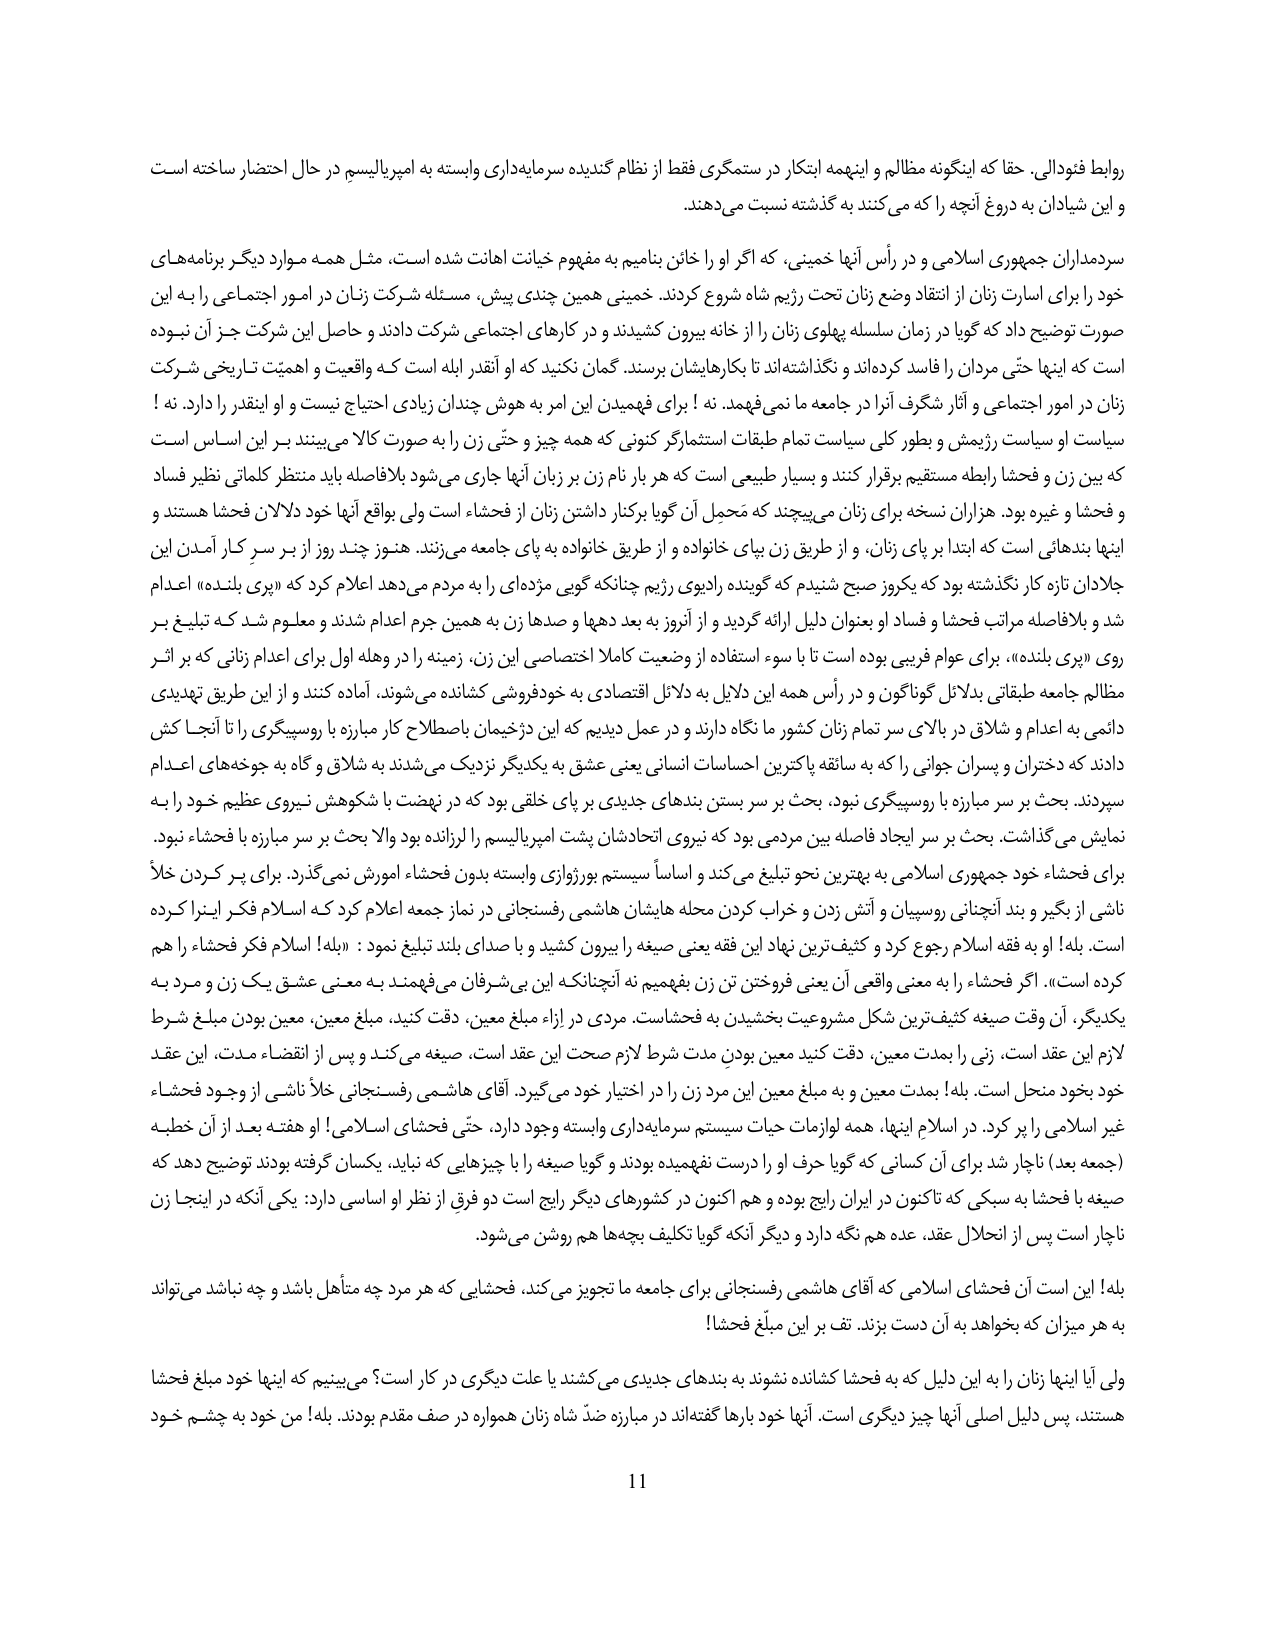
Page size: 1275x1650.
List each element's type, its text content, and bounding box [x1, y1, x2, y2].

text بله! این است آن فحشای اسلامی که آقای هاشمی رفسنجانی برای جامعه ما تجویز می‌کند، فحشایی که هر مرد چه متأهل باشد و چه نباشد می‌تواند به هر میزان که بخواهد به آن دست بزند. تف بر این مبلّغ فحشا! [150, 1270, 1125, 1342]
text سردمداران جمهوری اسلامی و در رأس آنها خمینی، که اگر او را خائن بنامیم به مفهوم خیانت اهانت شده است، مثل همه موارد دیگر برنامه‌های خود را برای اسارت زنان از انتقاد وضع زنان تحت رژیم شاه شروع کردند. خمینی همین چندی پیش، مسئله شرکت زنان در امور اجتماعی را به این صورت توضیح داد که گویا در زمان سلسله پهلوی زنان را از خانه بیرون کشیدند و در کارهای اجتماعی شرکت دادند و حاصل این شرکت جز آن نبوده است که اینها حتّی مردان را فاسد کرده‌اند و نگذاشته‌اند تا بکارهایشان برسند. گمان نکنید که او آنقدر ابله است که واقعیت و اهمیّت تاریخی شرکت زنان در امور اجتماعی و آثار شگرف آنرا در جامعه ما نمی‌فهمد. نه ! برای فهمیدن این امر به هوش چندان زیادی احتیاج نیست و او اینقدر را دارد. نه ! سیاست او سیاست رژیمش و بطور کلی سیاست تمام طبقات استثمارگر کنونی که همه چیز و حتّی زن را به صورت کالا می‌بینند بر این اساس است که بین زن و فحشا رابطه مستقیم برقرار کنند و بسیار طبیعی است که هر بار نام زن بر زبان آنها جاری می‌شود بلافاصله باید منتظر کلماتی نظیر فساد و فحشا و غیره بود. هزاران نسخه برای زنان می‌پیچند که مَحمِل آن گویا برکنار داشتن زنان از فحشاء است ولی بواقع آنها خود دلالان فحشا هستند و اینها بندهائی است که ابتدا بر پای زنان، و از طریق زن بپای خانواده و از طریق خانواده به پای جامعه می‌زنند. هنوز چند روز از بر سر‌ِ کار آمدن این جلادان تازه کار نگذشته بود که یکروز صبح شنیدم که گوینده رادیوی رژیم چنانکه گویی مژده‌ای را به مردم می‌دهد اعلام کرد که «پری بلنده» اعدام شد و بلافاصله مراتب فحشا و فساد او بعنوان دلیل ارائه گردید و از آنروز به بعد دهها و صدها زن به همین جرم اعدام شدند و معلوم شد که تبلیغ بر روی «پری بلنده»، برای عوام فریبی بوده است تا با سوء استفاده از وضعیت کاملا اختصاصی این زن، زمینه را در وهله اول برای اعدام زنانی که بر اثر مظالم جامعه طبقاتی بدلائل گوناگون و در رأس همه این دلایل به دلائل اقتصادی به خودفروشی کشانده می‌شوند، آماده کنند و از این طریق تهدیدی دائمی به اعدام و شلاق در بالای سر تمام زنان کشور ما نگاه دارند و در عمل دیدیم که این دژخیمان باصطلاح کار مبارزه با روسپیگری را تا آنجا کش دادند که دختران و پسران جوانی را که به سائقه پاکترین احساسات انسانی یعنی عشق به یکدیگر نزدیک می‌شدند به شلاق و گاه به جوخه‌های اعدام سپردند. بحث بر سر مبارزه با روسپیگری نبود، بحث بر سر بستن بندهای جدیدی بر پای خلقی بود که در نهضت با شکوهش نیروی عظیم خود را به نمایش می‌گذاشت. بحث بر سر ایجاد فاصله بین مردمی بود که نیروی اتحادشان پشت امپریالیسم را لرزانده بود والا بحث بر سر مبارزه با فحشاء نبود. برای فحشاء خود جمهوری اسلامی به بهترین نحو تبلیغ می‌کند و اساساً سیستم بورژوازی وابسته بدون فحشاء امورش نمی‌گذرد. برای پر کردن خلأ ناشی از بگیر و بند آنچنانی روسپیان و آتش زدن و خراب کردن محله هایشان هاشمی رفسنجانی در نماز جمعه اعلام کرد که اسلام فکر اینرا کرده است. بله! او به فقه اسلام رجوع کرد و کثیف‌ترین نهاد این فقه یعنی صیغه را بیرون کشید و با صدای بلند تبلیغ نمود : «بله! اسلام فکر فحشاء را هم کرده است». اگر فحشاء را به معنی واقعی آن یعنی فروختن تن زن بفهمیم نه آنچنانکه این بی‌شرفان می‌فهمند به معنی عشق یک زن و مرد به یکدیگر، آن وقت صیغه کثیف‌ترین شکل مشروعیت بخشیدن به فحشاست. مردی در اِزاء مبلغ معین، دقت کنید، مبلغ معین، معین بودن مبلغ شرط لازم این عقد است، زنی را بمدت معین، دقت کنید معین بودن‌ِ مدت شرط لازم صحت این عقد است، صیغه می‌کند و پس از انقضاء مدت، این عقد خود بخود منحل است. بله! بمدت معین و به مبلغ معین این مرد زن را در اختیار خود می‌گیرد. آقای هاشمی رفسنجانی خلأ ناشی از وجود فحشاء غیر اسلامی را پر کرد. در اسلام‌ِ اینها، همه لوازمات حیات سیستم سرمایه‌داری وابسته وجود دارد، حتّی فحشای اسلامی! او هفته بعد از آن خطبه (جمعه بعد) ناچار شد برای آن کسانی که گویا حرف او را درست نفهمیده بودند و گویا صیغه را با چیزهایی که نباید، یکسان گرفته بودند توضیح دهد که صیغه با فحشا به سبکی که تاکنون در ایران رایج بوده و هم اکنون در کشورهای دیگر رایج است دو فرق‌ِ از نظر او اساسی دارد: یکی آنکه در اینجا زن ناچار است پس از انحلال عقد، عده هم نگه دارد و دیگر آنکه گویا تکلیف بچه‌ها هم روشن می‌شود. [150, 240, 1125, 1252]
text اگر از بررسی سرکوب نیروهای سیاسی به بررسی سرکوب طبقات و اقشار جامعه بپردازیم می‌بینیم که این سرکوب در آنجا ابعادی بمراتب از این هم وسیعتر بخود می‌گیرد. من از زنان شروع می‌کنم ولی نه بخاطر آنکه خودم یک زنم، بلکه بخاطر آنکه این رژیم پلید پیش از همه و بیش از همه به محکمتر کردن بندهایی مشغول شد که قرنها جامعه طبقاتی بر دست و پای زنان زده بود و بنام مذهب، سنت، گذشته، صدر اسلام، حضرت فاطمه و خلاصه بنام هزار و سیصد سال پیش در این زمینه نوآوریهایی کرد که واقعا در تاریخ بیسابقه است و ابداع آنها نه از جامعه برده داری ساخته بود و نه از روابط فئودالی. حقا که اینگونه مظالم و اینهمه ابتکار در ستمگری فقط از نظام گندیده سرمایه‌داری وابسته به امپریالیسمِ در حال احتضار ساخته است و این شیادان به دروغ آنچه را که می‌کنند به گذشته نسبت می‌دهند. [150, 150, 1125, 222]
text ولی آیا اینها زنان را به این دلیل که به فحشا کشانده نشوند به بندهای جدیدی می‌کشند یا علت دیگری در کار است؟ می‌بینیم که اینها خود مبلغ فحشا هستند، پس دلیل اصلی آنها چیز دیگری است. آنها خود بار‌ها گفته‌اند در مبارزه ضدّ شاه زنان همواره در صف مقدم بودند. بله! من خود به چشم خود دیدم که چگونه وقتی مبارزه مسلّحانه آغاز شد تقریبا در کنار هر چریک مرد یک چریک زن هم بود و دژخیمان ساواک نظیر دژخیمان جمهوری اسلامی در شکنجه دختران و زنان چریک جنایت و بیشرمی را به مراتب از آنچه که نسبت به مردان می‌کردند، می‌گذراندند. بله ! زنان ایران، در مبارزه ضدّ امپریالیستی، از مردان این کشور دلایل بیشتری دارند. آنها می‌دانند که امپریالیسم نه تنها عامل اسارت خلق در شرایط کنونی است، بلکه عامل اصلی بقای قید و بندهای حقوقی‌ِ فئودالی بر دست و پای آنها نیز می‌باشد. به همین دلیل بود که در آنروز ۱۷ شهریور در میدان ژاله زنان نشستند و رگبار مسلسلها آنها را درو کرد و از جا بر نخاستند. حاصل شرکت زنان در زندگی اجتماعی این بود، ‌ای مزدوران کثیف، نه به فحشا کشاندن مردان! نه فاسد کردن جامعه! چه مسیر شومی! اول گفتند حجاب زن حیای اوست، بعد گفتند یا روسری یا تو سری، بعد شعار دادند چادر، سپس گفتند حجاب. آخر سر چیزی از خود اختراع کردند که در طول تاریخ بی‌سابقه بود و آنرا بنام سنت بر تن ما کردند : پوشش اسلامی. این کیسه بی‌قواره را به حق هرگز زن ایرانی تا امروز بر تن خود ندیده بود. این دستاوردِ جدید امپریالیسم برای زنان ایران است. فریب نخورید، گمان نکنید که زنان صدر اسلام هم این کیسه‌ها را بر تن داشتند. فکر نکنید که زنان زحمتکش که در طول قرون برای گذران زندگی خود دوش به دوش مردان در مزارع کار می‌کردند، چنین چیزی به تن داشتند. من از شما مردم می‌خواهم فریب این تاریخ سازیهای دروغین را نخورید و از این سو نیز به اراجیف روشنفکران وامانده‌ای که گویا تازه فهمیده‌اند که اسلام همین است و همچنین هم بوده است و به این ترتیب نقش مقابل این شیادان را در فریب شما بازی می‌کنند، گوش ندهید! پوشش اسلامی، کار نیمه وقت زنان، خواهر زینب، گشت الزهرا و این جور عبارات و نهادها همه و همه تازگی دارند. در تاریخ چنین چیزهائی نیست. فریب این روشنفکران پر مدعا را نخورید. اینها دروغ می‌گویند. اینها تاریخ را نخوانده‌اند. اینها نمی‌فهمند که حتّی یک کلمه واحد در دو عصر متفاوت دو معنای متفاوت بخود می‌گیرد. بله! مقام زن را به آنجا رسانده‌اند که بنیاد شهید، فروش زنان پاسداران و نظامیان کشته شده را رسما و قانونا سازماندهی کرده است. آنگاه این دلالان محبت ریاکارانه روسپیان را سنگسار می‌کنند و روشنفکران وامانده توجیه می‌کنند که: عقب مانده‌اند، قرون وسطائیند و غیره و غیره. زنان را وادار کردند، و زنان ما چه قهرمانانه تاکنون مبارزه کرده‌اند، که خود را در این کیسه‌ها بپیچند تا گویا جامعه از فحشاء دور بماند و باز هاشمی رفسنجانی فرصت داشته باشد بر خود ببالد که امروز همه خیابانهای تهران مثل خیابانهای قم شده است و ارائه همین یک باصطلاح دستاورد را برای پیروزی انقلاب کافی بداند. بله زنان باید خود را در این کیسه‌ها بپیچند و قوادان ودلالان محبت دیروزی با نام مستعار حزب الله چاقو بدست در خیابانها مراقب خواهند بود که این اصل اسلامی رعایت شود و هاشمی رفسنجانی بگوید امت حزب الله خودشان مراقبت از این امور را بعهده گرفته‌اند. بواقع که چنان نظمی، چنین پاسدارانی هم می‌خواهد! [150, 1360, 1125, 1433]
